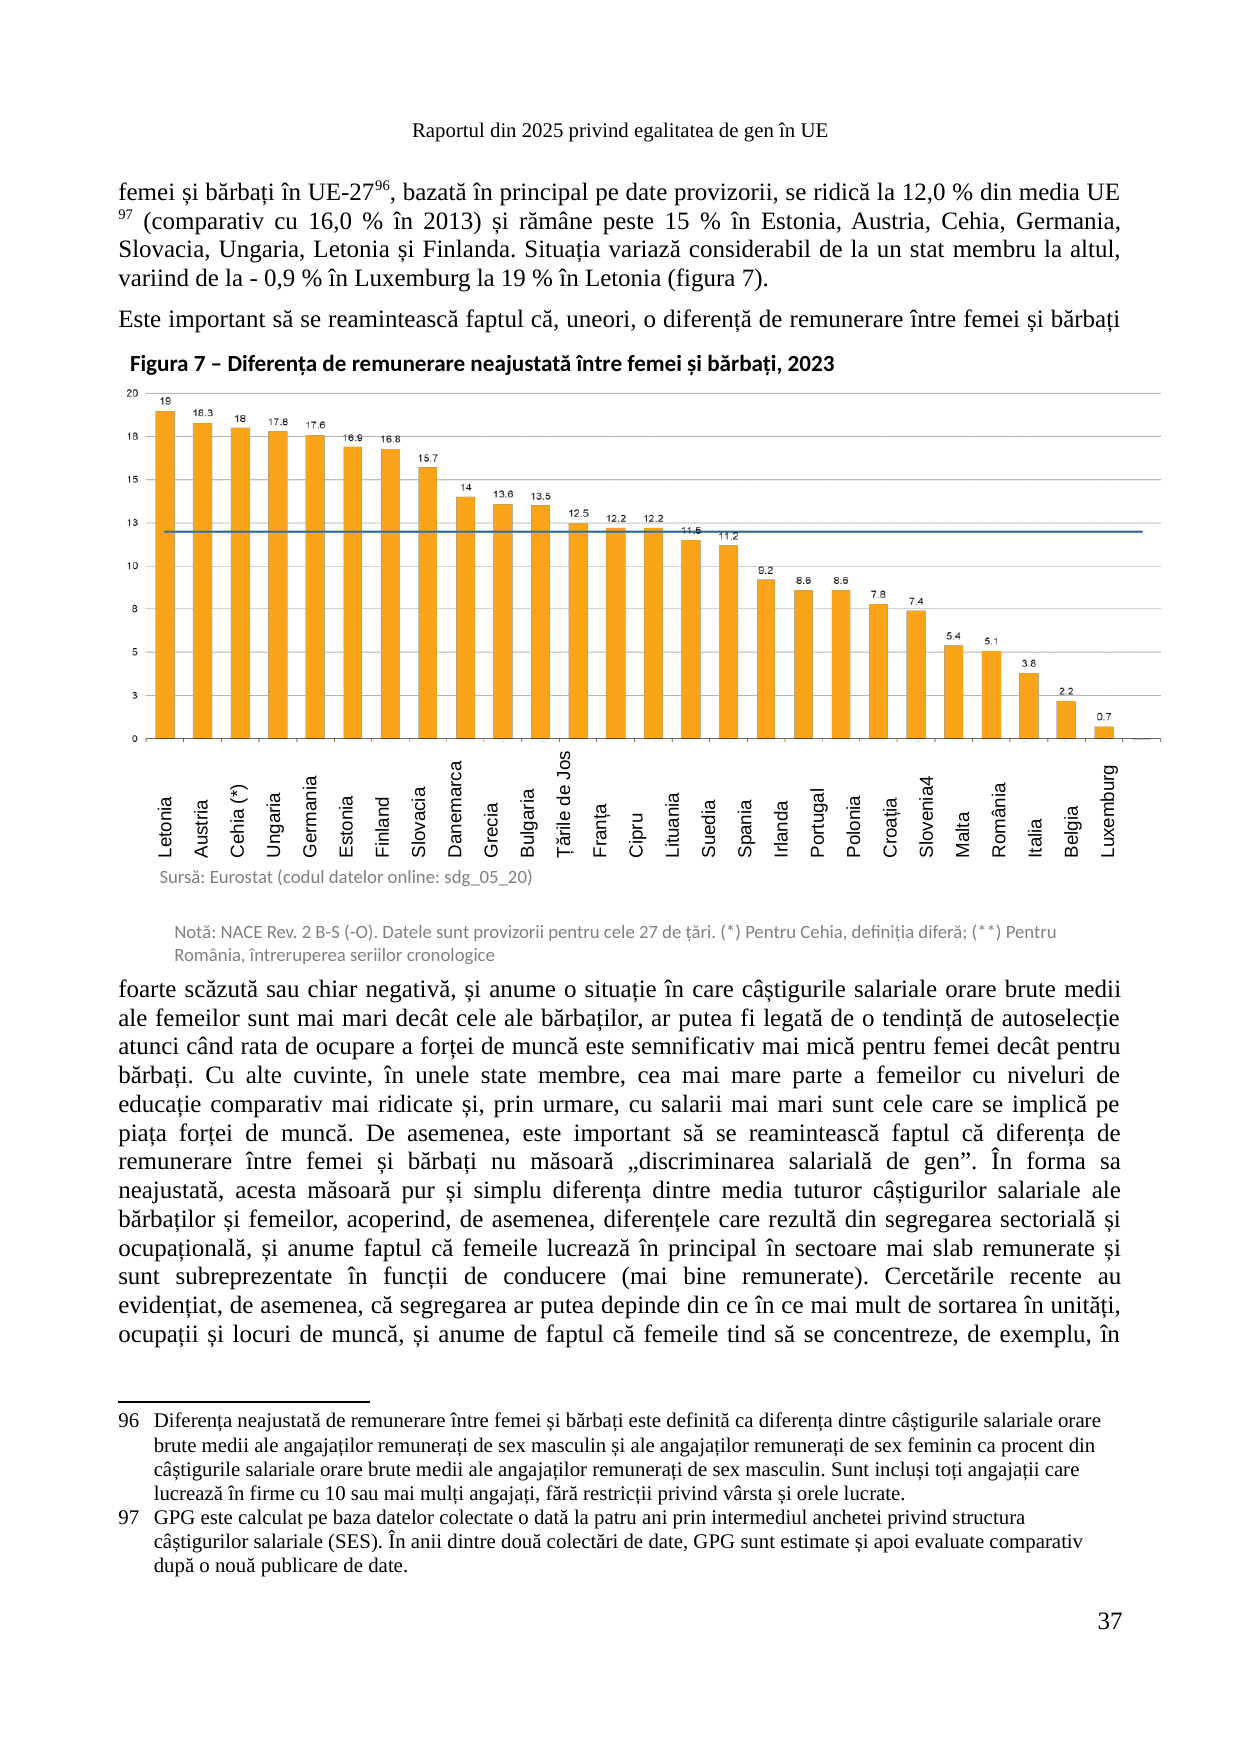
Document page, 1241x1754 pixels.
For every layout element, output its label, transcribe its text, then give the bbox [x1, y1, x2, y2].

text Este important să se reamintească faptul că, uneori, o diferență de remunerare între femei și bărbați foarte scăzută sau chiar negativă, și anume o situație în care câștigurile salariale orare brute medii ale femeilor sunt mai mari decât cele ale bărbaților, ar putea fi legată de o tendință de autoselecție atunci când rata de ocupare a forței de muncă este semnificativ mai mică pentru femei decât pentru bărbați. Cu alte cuvinte, în unele state membre, cea mai mare parte a femeilor cu niveluri de educație comparativ mai ridicate și, prin urmare, cu salarii mai mari sunt cele care se implică pe piața forței de muncă. De asemenea, este important să se reamintească faptul că diferența de remunerare între femei și bărbați nu măsoară „discriminarea salarială de gen”. În forma sa neajustată, acesta măsoară pur și simplu diferența dintre media tuturor câștigurilor salariale ale bărbaților și femeilor, acoperind, de asemenea, diferențele care rezultă din segregarea sectorială și ocupațională, și anume faptul că femeile lucrează în principal în sectoare mai slab remunerate și sunt subreprezentate în funcții de conducere (mai bine remunerate). Cercetările recente au evidențiat, de asemenea, că segregarea ar putea depinde din ce în ce mai mult de sortarea în unități, ocupații și locuri de muncă, și anume de faptul că femeile tind să se concentreze, de exemplu, în întreprinderi cu salarii mai mici, deoarece oferă un echilibru mai bun între viața profesională și cea privată. [118, 794, 1122, 1348]
picture [118, 385, 1177, 794]
text femei și bărbați în UE-27, bazată în principal pe date provizorii, se ridică la 12,0 % din media UE (comparativ cu 16,0 % în 2013) și rămâne peste 15 % în Estonia, Austria, Cehia, Germania, Slovacia, Ungaria, Letonia și Finlanda. Situația variază considerabil de la un stat membru la altul, variind de la - 0,9 % în Luxemburg la 19 % în Letonia (figura 7). [118, 177, 1122, 292]
text GPG este calculat pe baza datelor colectate o dată la patru ani prin intermediul anchetei privind structura câștigurilor salariale (SES). În anii dintre două colectări de date, GPG sunt estimate și apoi evaluate comparativ după o nouă publicare de date. [118, 1505, 1122, 1577]
text Diferența neajustată de remunerare între femei și bărbați este definită ca diferența dintre câștigurile salariale orare brute medii ale angajaților remunerați de sex masculin și ale angajaților remunerați de sex feminin ca procent din câștigurile salariale orare brute medii ale angajaților remunerați de sex masculin. Sunt incluși toți angajații care lucrează în firme cu 10 sau mai mulți angajați, fără restricții privind vârsta și orele lucrate. [118, 1408, 1122, 1505]
text Este important să se reamintească faptul că, uneori, o diferență de remunerare între femei și bărbați foarte scăzută sau chiar negativă, și anume o situație în care câștigurile salariale orare brute medii ale femeilor sunt mai mari decât cele ale bărbaților, ar putea fi legată de o tendință de autoselecție atunci când rata de ocupare a forței de muncă este semnificativ mai mică pentru femei decât pentru bărbați. Cu alte cuvinte, în unele state membre, cea mai mare parte a femeilor cu niveluri de educație comparativ mai ridicate și, prin urmare, cu salarii mai mari sunt cele care se implică pe piața forței de muncă. De asemenea, este important să se reamintească faptul că diferența de remunerare între femei și bărbați nu măsoară „discriminarea salarială de gen”. În forma sa neajustată, acesta măsoară pur și simplu diferența dintre media tuturor câștigurilor salariale ale bărbaților și femeilor, acoperind, de asemenea, diferențele care rezultă din segregarea sectorială și ocupațională, și anume faptul că femeile lucrează în principal în sectoare mai slab remunerate și sunt subreprezentate în funcții de conducere (mai bine remunerate). Cercetările recente au evidențiat, de asemenea, că segregarea ar putea depinde din ce în ce mai mult de sortarea în unități, ocupații și locuri de muncă, și anume de faptul că femeile tind să se concentreze, de exemplu, în întreprinderi cu salarii mai mici, deoarece oferă un echilibru mai bun între viața profesională și cea privată. [118, 304, 1122, 385]
